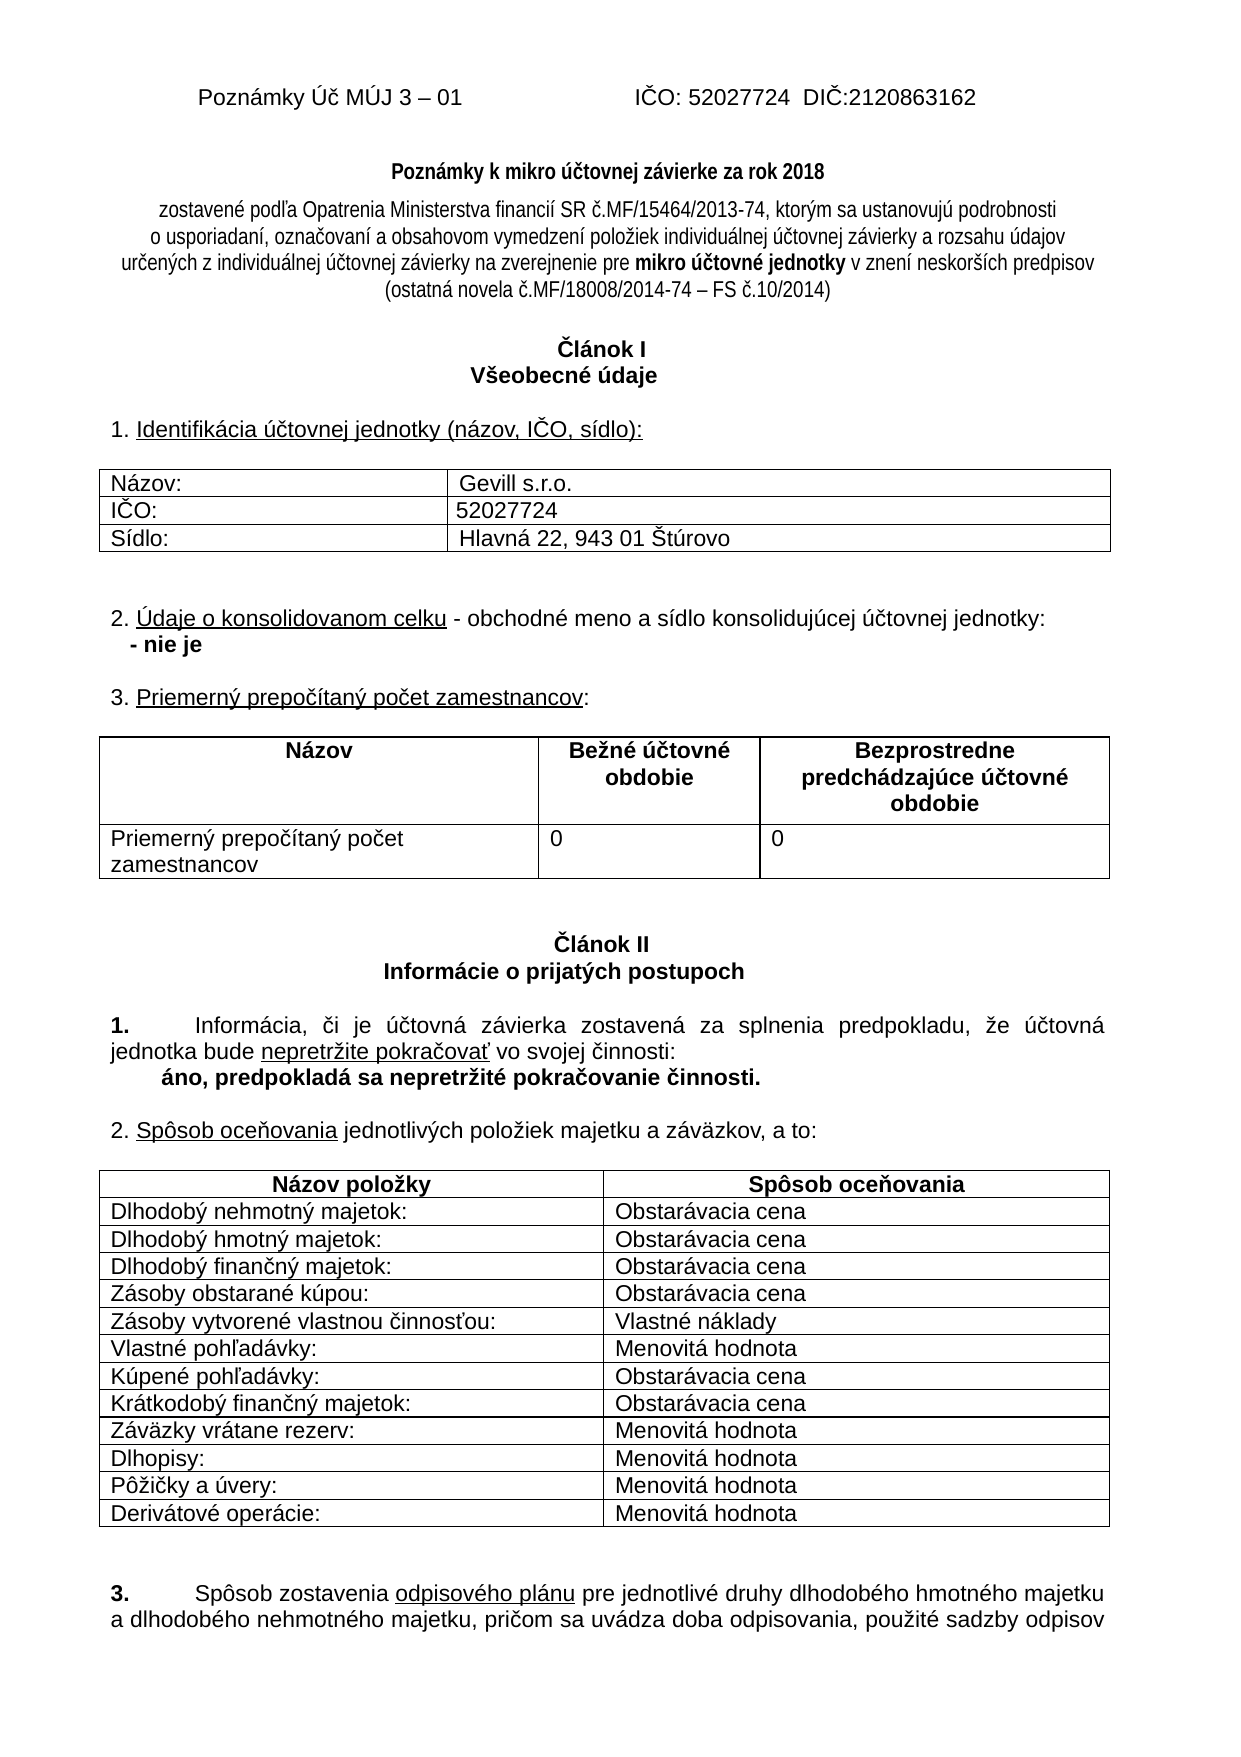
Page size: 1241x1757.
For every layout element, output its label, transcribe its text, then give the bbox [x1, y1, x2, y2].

table_cell 52027724 [448, 497, 1110, 523]
list Spôsob zostavenia odpisového plánu pre jednotlivé druhy dlhodobého hmotného majetku a dlhodobého nehmotného majetku, pričom sa uvádza doba odpisovania, použité sadzby odpisov [110, 1580, 1105, 1632]
text Poznámky k mikro účtovnej závierke za rok 2018 [110, 158, 1105, 184]
table_cell Obstarávacia cena [604, 1390, 1109, 1416]
table_cell Priemerný prepočítaný počet zamestnancov [100, 825, 538, 878]
table_cell Zásoby vytvorené vlastnou činnosťou: [100, 1308, 603, 1334]
table_cell Obstarávacia cena [604, 1226, 1109, 1252]
list Článok I [110, 336, 1018, 362]
text (ostatná novela č.MF/18008/2014-74 – FS č.10/2014) [110, 276, 1105, 302]
table_cell Dlhopisy: [100, 1445, 603, 1471]
table_cell Menovitá hodnota [604, 1445, 1109, 1471]
table_cell Sídlo: [100, 525, 447, 551]
table_cell Derivátové operácie: [100, 1500, 603, 1526]
table_cell IČO: [100, 497, 447, 523]
table_header Bežné účtovné obdobie [539, 738, 759, 824]
text Všeobecné údaje [110, 362, 1017, 389]
text zostavené podľa Opatrenia Ministerstva financií SR č.MF/15464/2013-74, ktorým sa ustanovujú podrobnosti o usporiadaní, označovaní a obsahovom vymedzení položiek individuálnej účtovnej závierky a rozsahu údajov určených z individuálnej účtovnej závierky na zverejnenie pre mikro účtovné jednotky v znení neskorších predpisov [110, 196, 1105, 276]
table_cell Obstarávacia cena [604, 1198, 1109, 1224]
table_header Názov [100, 738, 538, 824]
text 2. Údaje o konsolidovanom celku - obchodné meno a sídlo konsolidujúcej účtovnej jednotky: [110, 604, 1105, 631]
table_cell Hlavná 22, 943 01 Štúrovo [448, 525, 1110, 551]
text Informácie o prijatých postupoch [110, 958, 1018, 984]
list Článok II [110, 931, 1017, 958]
table_cell Dlhodobý nehmotný majetok: [100, 1198, 603, 1224]
table_header Gevill s.r.o. [448, 470, 1110, 496]
table_cell Pôžičky a úvery: [100, 1472, 603, 1498]
table_header Názov: [100, 470, 447, 496]
text áno, predpokladá sa nepretržité pokračovanie činnosti. [110, 1064, 1105, 1091]
table_cell Vlastné pohľadávky: [100, 1335, 603, 1362]
table_cell Dlhodobý finančný majetok: [100, 1253, 603, 1279]
text 3. Priemerný prepočítaný počet zamestnancov: [110, 684, 1105, 710]
text 2. Spôsob oceňovania jednotlivých položiek majetku a záväzkov, a to: [110, 1117, 1105, 1143]
table_cell Vlastné náklady [604, 1308, 1109, 1334]
table_cell Menovitá hodnota [604, 1335, 1109, 1362]
table_cell Záväzky vrátane rezerv: [100, 1418, 603, 1444]
table_header Bezprostredne predchádzajúce účtovné obdobie [761, 738, 1109, 824]
table_cell Krátkodobý finančný majetok: [100, 1390, 603, 1416]
text 1. Identifikácia účtovnej jednotky (názov, IČO, sídlo): [110, 416, 1105, 442]
table_cell Dlhodobý hmotný majetok: [100, 1226, 603, 1252]
table_cell Obstarávacia cena [604, 1280, 1109, 1307]
table_cell Obstarávacia cena [604, 1253, 1109, 1279]
list Informácia, či je účtovná závierka zostavená za splnenia predpokladu, že účtovná jednotka bude nepretržite pokračovať vo svojej činnosti: [110, 1012, 1105, 1064]
table_cell 0 [761, 825, 1109, 878]
table_cell Menovitá hodnota [604, 1418, 1109, 1444]
table_header Názov položky [100, 1171, 603, 1197]
text - nie je [110, 631, 1105, 657]
table_cell 0 [539, 825, 759, 878]
table_cell Menovitá hodnota [604, 1500, 1109, 1526]
table_header Spôsob oceňovania [604, 1171, 1109, 1197]
table_cell Kúpené pohľadávky: [100, 1363, 603, 1389]
table_cell Obstarávacia cena [604, 1363, 1109, 1389]
table_cell Menovitá hodnota [604, 1472, 1109, 1498]
table_cell Zásoby obstarané kúpou: [100, 1280, 603, 1307]
